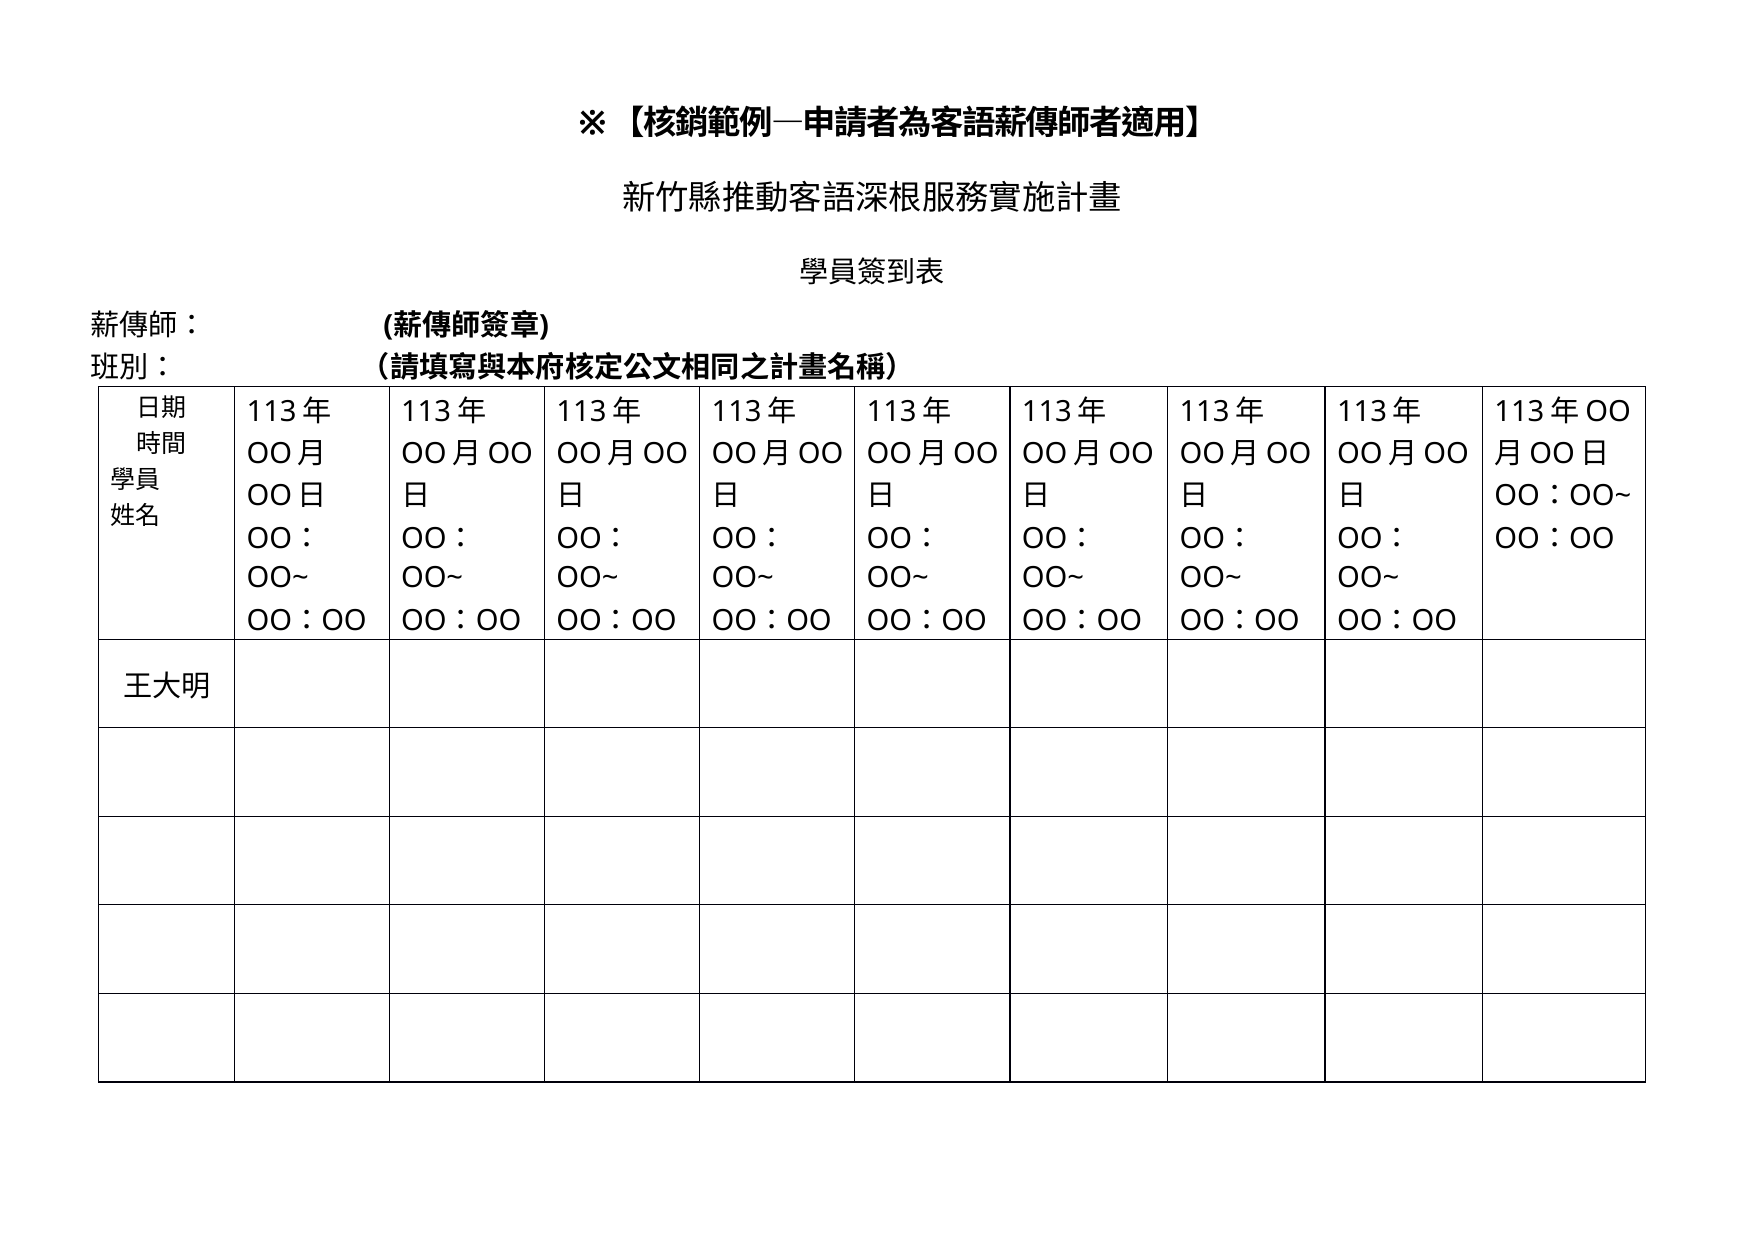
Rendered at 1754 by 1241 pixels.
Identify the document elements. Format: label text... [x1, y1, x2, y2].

table_cell [235, 728, 389, 816]
table_cell [1168, 817, 1324, 904]
table_header 113年OO月OO日 OO：OO~ OO：OO [235, 387, 389, 639]
table_cell [235, 640, 389, 727]
table_cell [1011, 640, 1167, 727]
text 學員簽到表 [75, 226, 1668, 301]
table_cell [1168, 728, 1324, 816]
table_cell [545, 728, 699, 816]
table_cell [1011, 905, 1167, 993]
table_header 日期 時間 學員 姓名 [99, 387, 234, 639]
table_cell [390, 817, 544, 904]
table_cell [545, 817, 699, 904]
table_cell [1483, 817, 1645, 904]
table_cell [1326, 994, 1482, 1081]
table_cell [1326, 640, 1482, 727]
table_cell [855, 817, 1009, 904]
text 新竹縣推動客語深根服務實施計畫 [75, 151, 1668, 226]
table_cell [235, 817, 389, 904]
text 班別： （請填寫與本府核定公文相同之計畫名稱） [75, 344, 1668, 386]
table_header 113年OO月OO日 OO：OO~ OO：OO [700, 387, 854, 639]
table_cell [855, 640, 1009, 727]
table_cell [1011, 728, 1167, 816]
table_cell [700, 994, 854, 1081]
table_cell [99, 994, 234, 1081]
table_cell [855, 905, 1009, 993]
table_header 113年OO月OO日 OO：OO~ OO：OO [545, 387, 699, 639]
table_cell [390, 640, 544, 727]
table_header 113年OO月OO日 OO：OO~ OO：OO [855, 387, 1009, 639]
table_cell [390, 905, 544, 993]
table_cell [235, 994, 389, 1081]
text 薪傳師： (薪傳師簽章) [75, 301, 1668, 344]
table_cell [1168, 994, 1324, 1081]
table_cell [700, 728, 854, 816]
table_header 113年OO月OO日 OO：OO~ OO：OO [1483, 387, 1645, 639]
table_header 113年OO月OO日 OO：OO~ OO：OO [1011, 387, 1167, 639]
table_cell [700, 905, 854, 993]
table_cell [545, 994, 699, 1081]
table_cell [1483, 994, 1645, 1081]
text ※【核銷範例—申請者為客語薪傳師者適用】 [125, 76, 1673, 151]
table_cell [235, 905, 389, 993]
table_cell [390, 994, 544, 1081]
table_cell [1011, 817, 1167, 904]
table_cell [1168, 905, 1324, 993]
table_cell [855, 728, 1009, 816]
table_cell [1483, 640, 1645, 727]
table_cell [1326, 728, 1482, 816]
table_cell [545, 640, 699, 727]
table_cell [99, 905, 234, 993]
table_cell [700, 817, 854, 904]
table_header 113年OO月OO日 OO：OO~ OO：OO [1168, 387, 1324, 639]
table_cell [1326, 905, 1482, 993]
table_cell [1483, 728, 1645, 816]
table_header 113年OO月OO日 OO：OO~ OO：OO [390, 387, 544, 639]
table_cell [545, 905, 699, 993]
table_cell 王大明 [99, 640, 234, 727]
table_cell [1168, 640, 1324, 727]
table_cell [700, 640, 854, 727]
table_cell [99, 817, 234, 904]
table_cell [99, 728, 234, 816]
table_cell [855, 994, 1009, 1081]
table_cell [1326, 817, 1482, 904]
table_cell [390, 728, 544, 816]
table_cell [1483, 905, 1645, 993]
table_cell [1011, 994, 1167, 1081]
table_header 113年OO月OO日 OO：OO~ OO：OO [1326, 387, 1482, 639]
